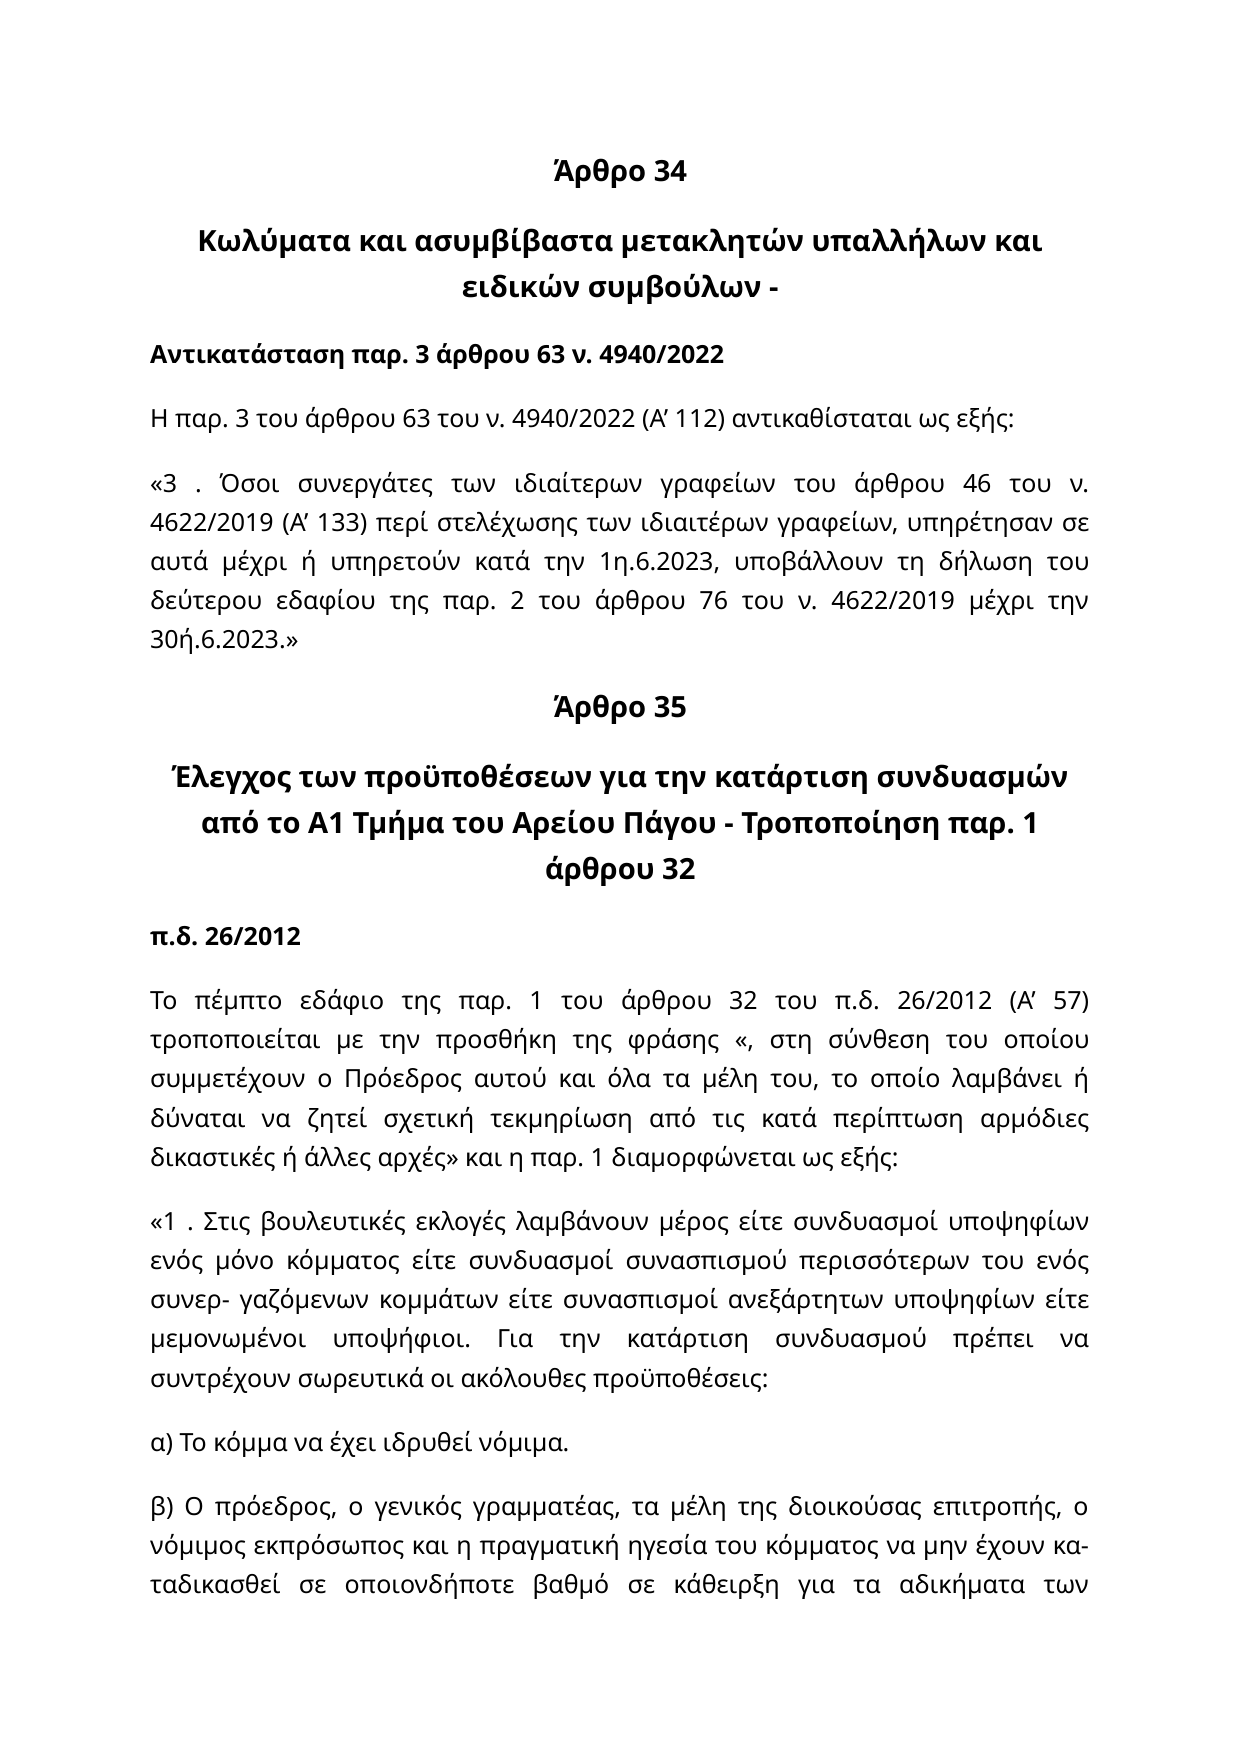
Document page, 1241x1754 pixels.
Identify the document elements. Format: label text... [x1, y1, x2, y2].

text π.δ. 26/2012 [150, 918, 1090, 953]
subtitle Άρθρο 34 [150, 150, 1090, 190]
text α) Το κόμμα να έχει ιδρυθεί νόμιμα. [150, 1424, 1090, 1458]
text Το πέμπτο εδάφιο της παρ. 1 του άρθρου 32 του π.δ. 26/2012 (Α’ 57) τροποποιείται με την προσθήκη της φράσης «, στη σύνθεση του οποίου συμμετέχουν ο Πρόεδρος αυτού και όλα τα μέλη του, το οποίο λαμβάνει ή δύναται να ζητεί σχετική τεκμηρίωση από τις κατά περίπτωση αρμόδιες δικαστικές ή άλλες αρχές» και η παρ. 1 διαμορφώνεται ως εξής: [150, 983, 1090, 1173]
subtitle Έλεγχος των προϋποθέσεων για την κατάρτιση συνδυασμών από το Α1 Τμήμα του Αρείου Πάγου - Τροποποίηση παρ. 1 άρθρου 32 [150, 757, 1090, 888]
text «1 . Στις βουλευτικές εκλογές λαμβάνουν μέρος είτε συνδυασμοί υποψηφίων ενός μόνο κόμματος είτε συνδυασμοί συνασπισμού περισσότερων του ενός συνερ- γαζόμενων κομμάτων είτε συνασπισμοί ανεξάρτητων υποψηφίων είτε μεμονωμένοι υποψήφιοι. Για την κατάρτιση συνδυασμού πρέπει να συντρέχουν σωρευτικά οι ακόλουθες προϋποθέσεις: [150, 1203, 1090, 1394]
text Η παρ. 3 του άρθρου 63 του ν. 4940/2022 (Α’ 112) αντικαθίσταται ως εξής: [150, 401, 1090, 435]
text β) Ο πρόεδρος, ο γενικός γραμματέας, τα μέλη της διοικούσας επιτροπής, ο νόμιμος εκπρόσωπος και η πραγματική ηγεσία του κόμματος να μην έχουν κα- ταδικασθεί σε οποιονδήποτε βαθμό σε κάθειρξη για τα αδικήματα των [150, 1488, 1090, 1601]
subtitle Άρθρο 35 [150, 686, 1090, 726]
text Αντικατάσταση παρ. 3 άρθρου 63 ν. 4940/2022 [150, 337, 1090, 371]
text «3 . Όσοι συνεργάτες των ιδιαίτερων γραφείων του άρθρου 46 του ν. 4622/2019 (Α’ 133) περί στελέχωσης των ιδιαιτέρων γραφείων, υπηρέτησαν σε αυτά μέχρι ή υπηρετούν κατά την 1η.6.2023, υποβάλλουν τη δήλωση του δεύτερου εδαφίου της παρ. 2 του άρθρου 76 του ν. 4622/2019 μέχρι την 30ή.6.2023.» [150, 465, 1090, 656]
subtitle Κωλύματα και ασυμβίβαστα μετακλητών υπαλλήλων και ειδικών συμβούλων - [150, 221, 1090, 306]
